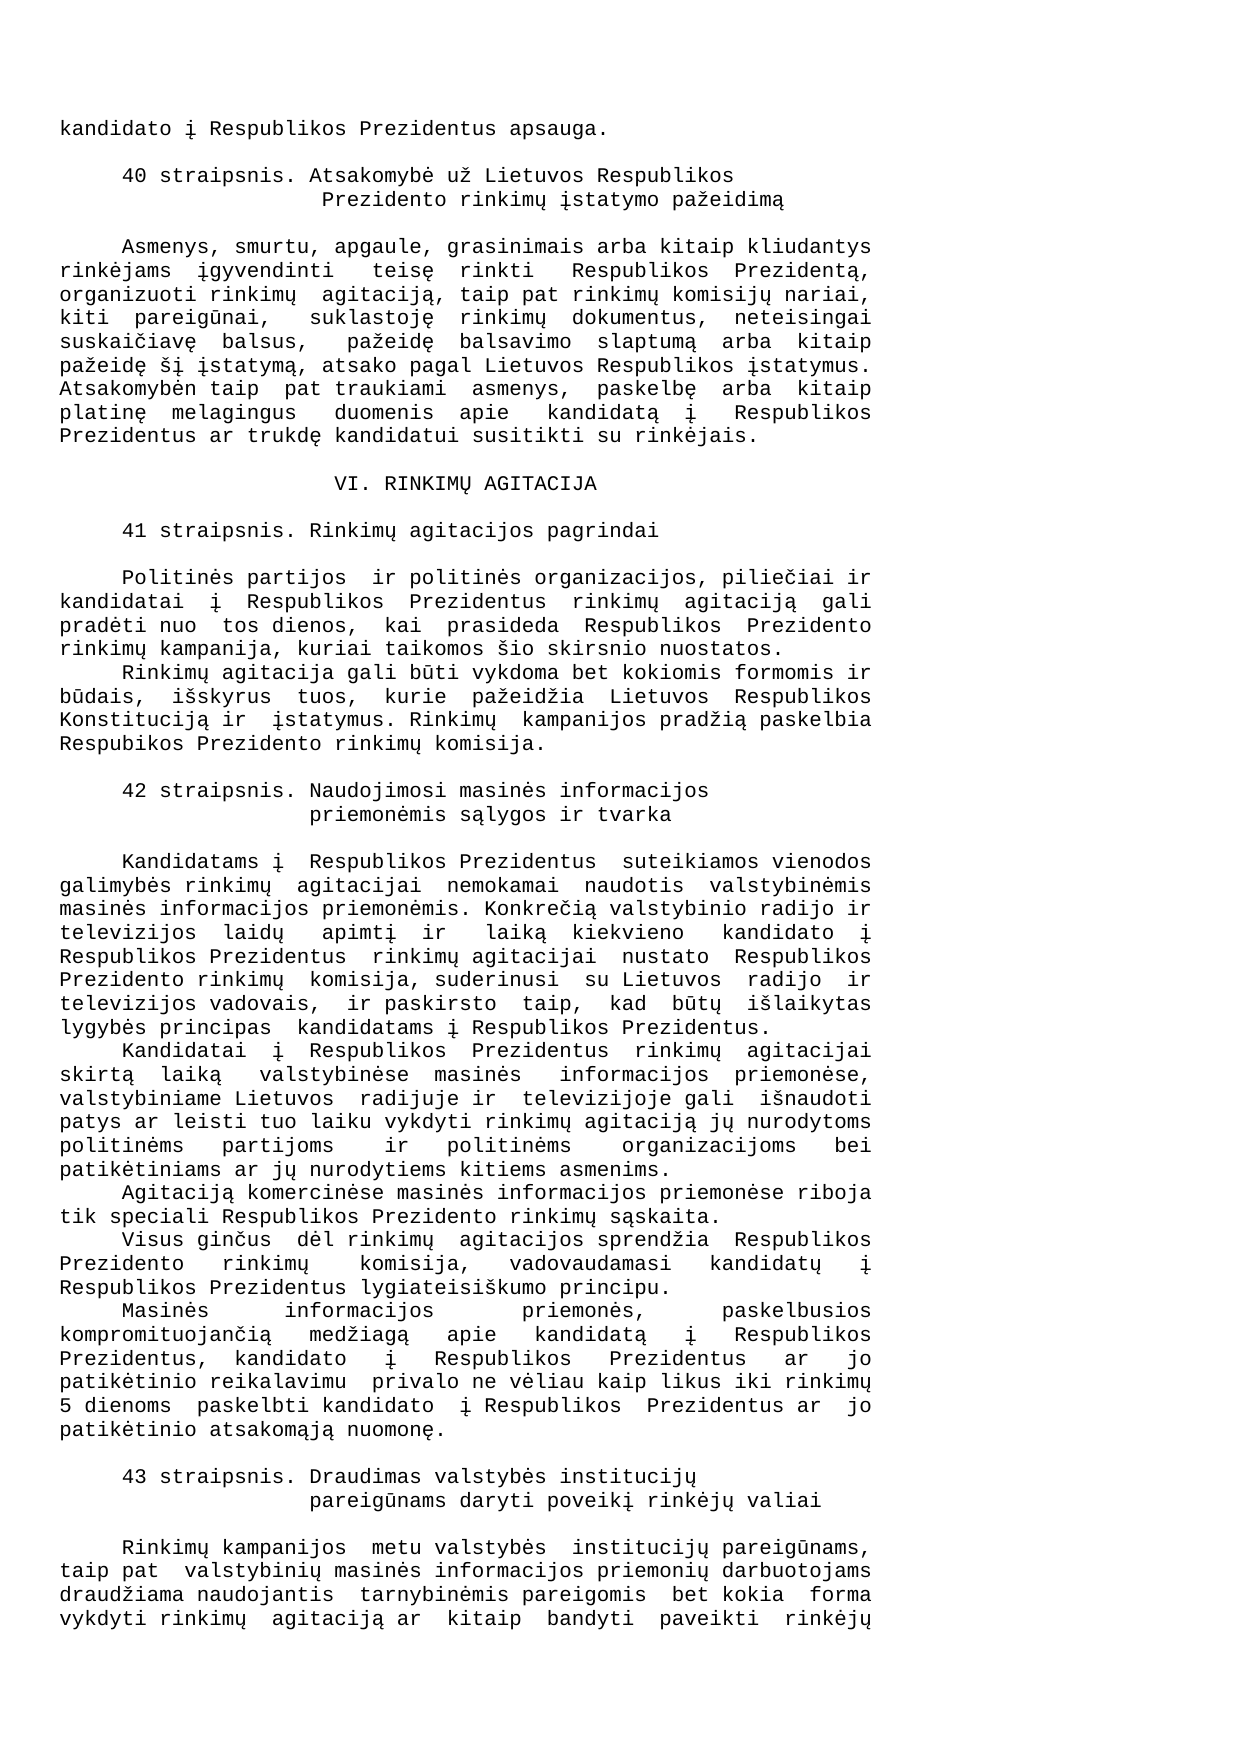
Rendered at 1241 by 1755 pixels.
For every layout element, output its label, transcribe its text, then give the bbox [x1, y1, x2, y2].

text organizuoti rinkimų agitaciją, taip pat rinkimų komisijų nariai, [59, 284, 1122, 307]
text pradėti nuo tos dienos, kai prasideda Respublikos Prezidento [59, 615, 1122, 638]
text valstybiniame Lietuvos radijuje ir televizijoje gali išnaudoti [59, 1088, 1122, 1111]
text Masinės informacijos priemonės, paskelbusios [59, 1300, 1122, 1324]
text galimybės rinkimų agitacijai nemokamai naudotis valstybinėmis [59, 875, 1122, 898]
text priemonėmis sąlygos ir tvarka [59, 804, 1122, 827]
text Prezidentus ar trukdę kandidatui susitikti su rinkėjais. [59, 426, 1122, 449]
text televizijos vadovais, ir paskirsto taip, kad būtų išlaikytas [59, 993, 1122, 1017]
text patikėtinio atsakomąją nuomonę. [59, 1419, 1122, 1442]
text kompromituojančią medžiagą apie kandidatą į Respublikos [59, 1324, 1122, 1348]
text masinės informacijos priemonėmis. Konkrečią valstybinio radijo ir [59, 898, 1122, 922]
text vykdyti rinkimų agitaciją ar kitaip bandyti paveikti rinkėjų [59, 1608, 1122, 1631]
text 40 straipsnis. Atsakomybė už Lietuvos Respublikos [59, 165, 1122, 189]
text Konstituciją ir įstatymus. Rinkimų kampanijos pradžią paskelbia [59, 709, 1122, 733]
text kandidato į Respublikos Prezidentus apsauga. [59, 118, 1122, 142]
text Asmenys, smurtu, apgaule, grasinimais arba kitaip kliudantys [59, 236, 1122, 260]
text suskaičiavę balsus, pažeidę balsavimo slaptumą arba kitaip [59, 331, 1122, 354]
text Politinės partijos ir politinės organizacijos, piliečiai ir [59, 567, 1122, 591]
text kiti pareigūnai, suklastoję rinkimų dokumentus, neteisingai [59, 307, 1122, 331]
text skirtą laiką valstybinėse masinės informacijos priemonėse, [59, 1064, 1122, 1088]
text kandidatai į Respublikos Prezidentus rinkimų agitaciją gali [59, 591, 1122, 615]
text būdais, išskyrus tuos, kurie pažeidžia Lietuvos Respublikos [59, 686, 1122, 709]
text pareigūnams daryti poveikį rinkėjų valiai [59, 1489, 1122, 1513]
text rinkėjams įgyvendinti teisę rinkti Respublikos Prezidentą, [59, 260, 1122, 284]
text Agitaciją komercinėse masinės informacijos priemonėse riboja [59, 1182, 1122, 1206]
text patikėtinio reikalavimu privalo ne vėliau kaip likus iki rinkimų [59, 1371, 1122, 1395]
text 42 straipsnis. Naudojimosi masinės informacijos [59, 780, 1122, 804]
text VI. RINKIMŲ AGITACIJA [59, 473, 1122, 496]
text rinkimų kampanija, kuriai taikomos šio skirsnio nuostatos. [59, 638, 1122, 662]
text 5 dienoms paskelbti kandidato į Respublikos Prezidentus ar jo [59, 1395, 1122, 1419]
text Prezidento rinkimų įstatymo pažeidimą [59, 189, 1122, 213]
text patys ar leisti tuo laiku vykdyti rinkimų agitaciją jų nurodytoms [59, 1111, 1122, 1135]
text lygybės principas kandidatams į Respublikos Prezidentus. [59, 1017, 1122, 1040]
text televizijos laidų apimtį ir laiką kiekvieno kandidato į [59, 922, 1122, 946]
text Visus ginčus dėl rinkimų agitacijos sprendžia Respublikos [59, 1229, 1122, 1253]
text Rinkimų agitacija gali būti vykdoma bet kokiomis formomis ir [59, 662, 1122, 686]
text Kandidatams į Respublikos Prezidentus suteikiamos vienodos [59, 851, 1122, 875]
text Kandidatai į Respublikos Prezidentus rinkimų agitacijai [59, 1040, 1122, 1064]
text Rinkimų kampanijos metu valstybės institucijų pareigūnams, [59, 1537, 1122, 1561]
text patikėtiniams ar jų nurodytiems kitiems asmenims. [59, 1158, 1122, 1182]
text politinėms partijoms ir politinėms organizacijoms bei [59, 1135, 1122, 1158]
text Prezidentus, kandidato į Respublikos Prezidentus ar jo [59, 1348, 1122, 1371]
text Prezidento rinkimų komisija, vadovaudamasi kandidatų į [59, 1253, 1122, 1277]
text 43 straipsnis. Draudimas valstybės institucijų [59, 1466, 1122, 1489]
text pažeidę šį įstatymą, atsako pagal Lietuvos Respublikos įstatymus. [59, 354, 1122, 378]
text Prezidento rinkimų komisija, suderinusi su Lietuvos radijo ir [59, 969, 1122, 993]
text taip pat valstybinių masinės informacijos priemonių darbuotojams [59, 1561, 1122, 1584]
text Respubikos Prezidento rinkimų komisija. [59, 733, 1122, 757]
text Atsakomybėn taip pat traukiami asmenys, paskelbę arba kitaip [59, 378, 1122, 402]
text 41 straipsnis. Rinkimų agitacijos pagrindai [59, 520, 1122, 544]
text tik speciali Respublikos Prezidento rinkimų sąskaita. [59, 1206, 1122, 1229]
text draudžiama naudojantis tarnybinėmis pareigomis bet kokia forma [59, 1584, 1122, 1608]
text platinę melagingus duomenis apie kandidatą į Respublikos [59, 402, 1122, 426]
text Respublikos Prezidentus rinkimų agitacijai nustato Respublikos [59, 946, 1122, 969]
text Respublikos Prezidentus lygiateisiškumo principu. [59, 1277, 1122, 1300]
